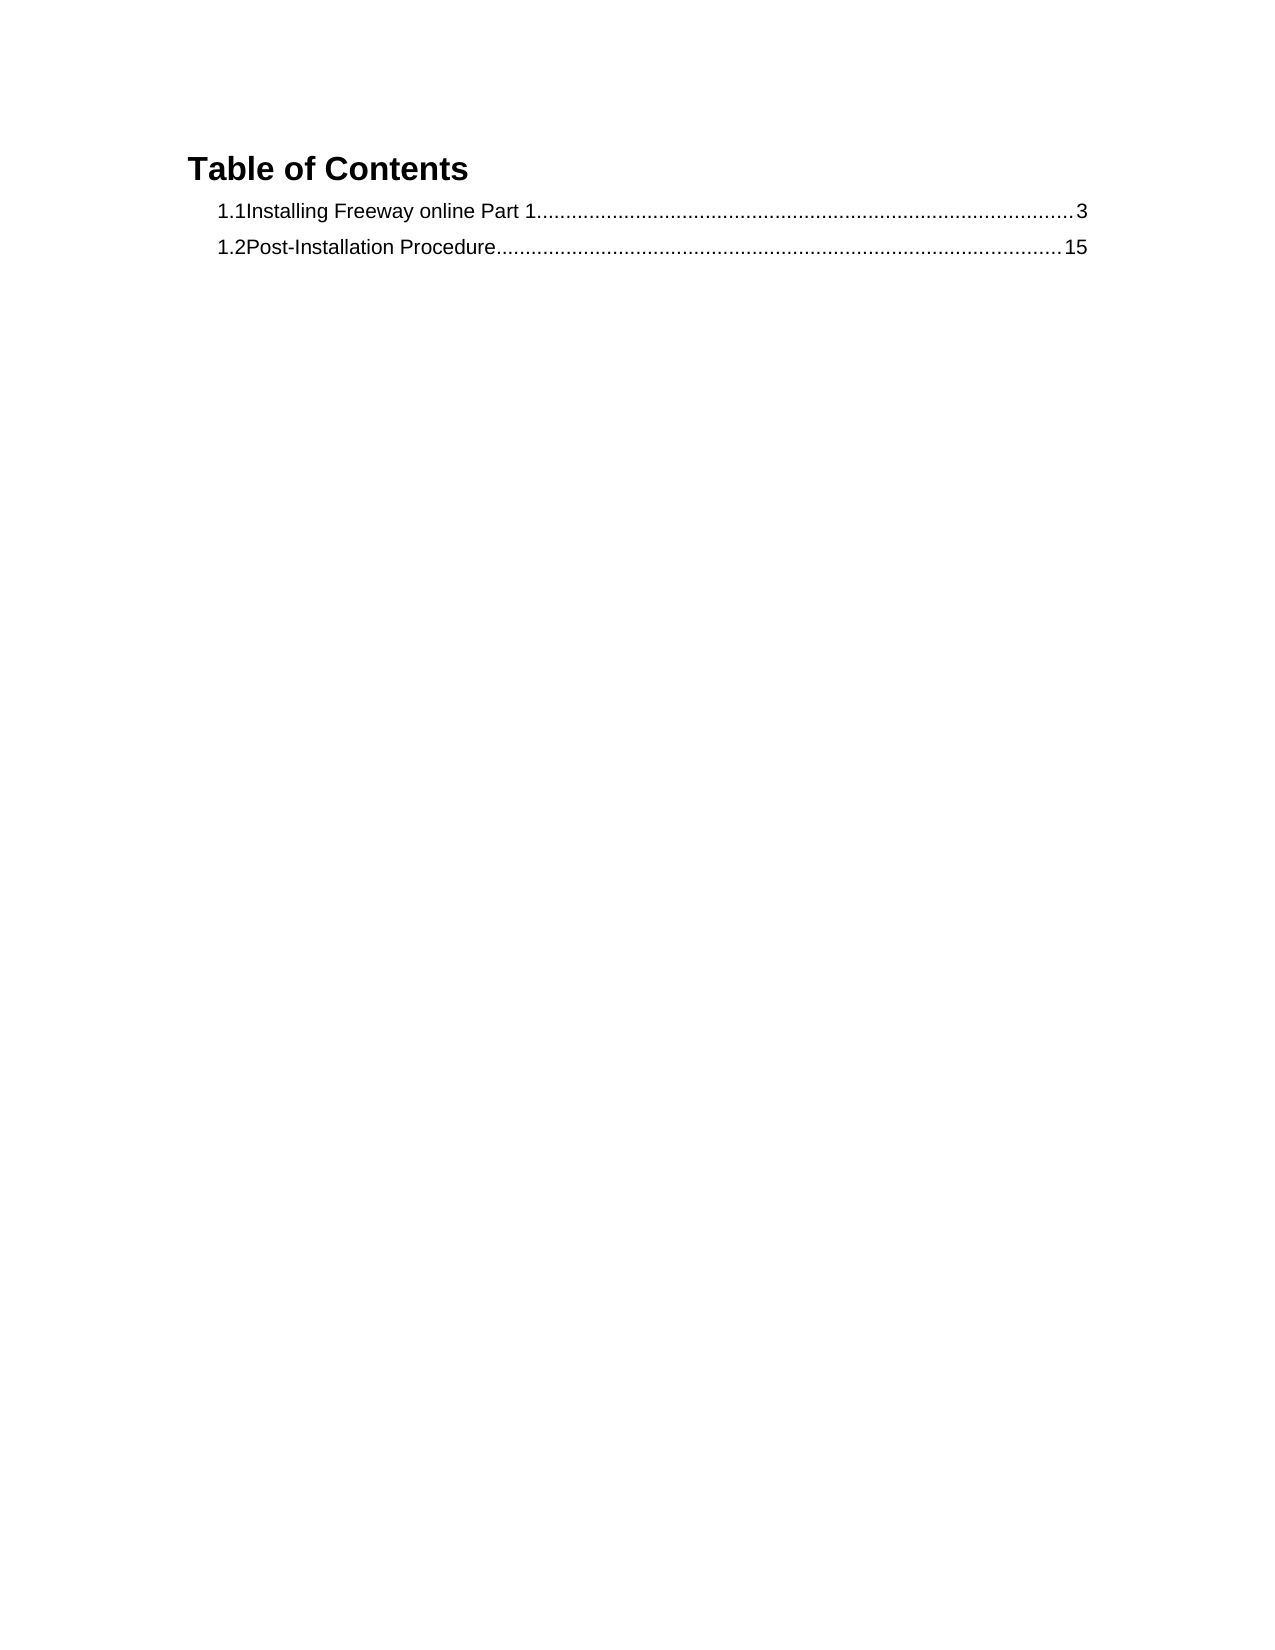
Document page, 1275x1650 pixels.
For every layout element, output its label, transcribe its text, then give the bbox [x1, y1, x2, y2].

text 1.2Post-Installation Procedure 15 [217, 236, 1087, 259]
text 1.1Installing Freeway online Part 1 3 [217, 200, 1087, 223]
subtitle Table of Contents [187, 150, 1087, 187]
